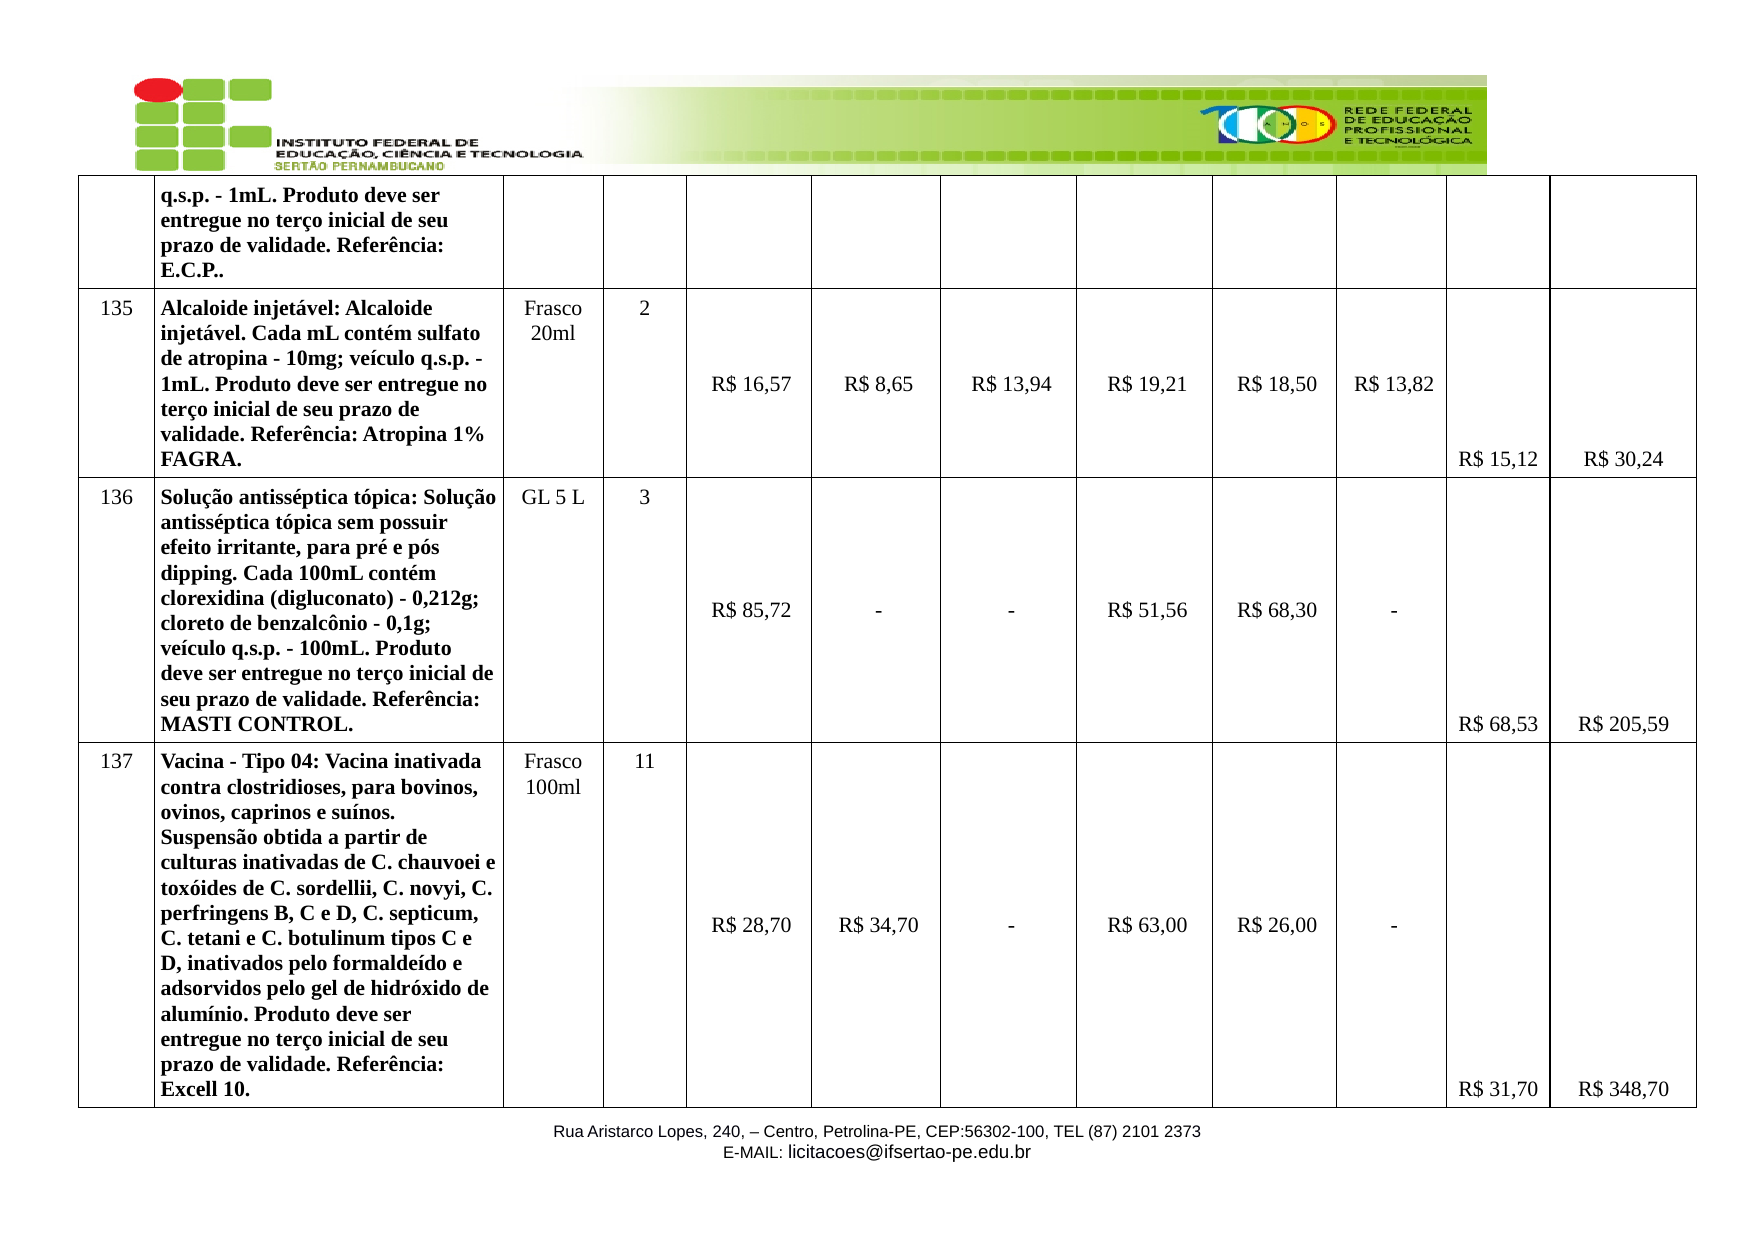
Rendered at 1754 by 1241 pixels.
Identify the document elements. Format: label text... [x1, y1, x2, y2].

table_cell [1077, 176, 1212, 288]
table_cell [1337, 176, 1446, 288]
table_cell [504, 176, 603, 288]
table_cell 136 [79, 478, 154, 742]
table_cell R$ 16,57 [687, 289, 811, 477]
table_cell [79, 176, 154, 288]
table_cell R$ 13,82 [1337, 289, 1446, 477]
table_cell - [941, 176, 1076, 288]
table_cell R$ 68,53 [1447, 478, 1549, 742]
table_cell 11 [604, 743, 686, 1107]
table_cell - [941, 743, 1076, 1107]
table_cell 137 [79, 743, 154, 1107]
table_cell 2 [604, 289, 686, 477]
table_cell Frasco 20ml [504, 289, 603, 477]
table_cell - [812, 478, 940, 742]
table_cell GL 5 L [504, 478, 603, 742]
table_cell - [1337, 743, 1446, 1107]
table_cell R$ 68,30 [1213, 478, 1336, 742]
table_cell R$ 348,70 [1551, 743, 1696, 1107]
table_cell q.s.p. - 1mL. Produto deve ser entregue no terço inicial de seu prazo de validade. Referência: E.C.P.. [155, 176, 503, 288]
table_cell [1213, 176, 1336, 288]
table_cell R$ 28,70 [687, 743, 811, 1107]
table_cell [687, 176, 811, 288]
table_cell [604, 176, 686, 288]
table_cell R$ 205,59 [1551, 478, 1696, 742]
table_cell Vacina - Tipo 04: Vacina inativada contra clostridioses, para bovinos, ovinos, caprinos e suínos. Suspensão obtida a partir de culturas inativadas de C. chauvoei e toxóides de C. sordellii, C. novyi, C. perfringens B, C e D, C. septicum, C. tetani e C. botulinum tipos C e D, inativados pelo formaldeído e adsorvidos pelo gel de hidróxido de alumínio. Produto deve ser entregue no terço inicial de seu prazo de validade. Referência: Excell 10. [155, 743, 503, 1107]
table_cell 3 [604, 478, 686, 742]
table_cell R$ 31,70 [1447, 743, 1549, 1107]
table_cell R$ 85,72 [687, 478, 811, 742]
table_cell R$ 30,24 [1551, 289, 1696, 477]
table_cell - [1337, 478, 1446, 742]
table_cell - [812, 176, 940, 288]
table_cell 135 [79, 289, 154, 477]
table_cell Frasco 100ml [504, 743, 603, 1107]
table_cell - [941, 478, 1076, 742]
table_cell R$ 34,70 [812, 743, 940, 1107]
table_cell R$ 13,94 [941, 289, 1076, 477]
table_cell R$ 51,56 [1077, 478, 1212, 742]
table_cell R$ 19,21 [1077, 289, 1212, 477]
table_cell R$ 63,00 [1077, 743, 1212, 1107]
table_cell R$ 15,12 [1447, 289, 1549, 477]
table_cell [1447, 176, 1549, 288]
table_cell [1551, 176, 1696, 288]
table_cell R$ 8,65 [812, 289, 940, 477]
table_cell R$ 18,50 [1213, 289, 1336, 477]
table_cell Solução antisséptica tópica: Solução antisséptica tópica sem possuir efeito irritante, para pré e pós dipping. Cada 100mL contém clorexidina (digluconato) - 0,212g; cloreto de benzalcônio - 0,1g; veículo q.s.p. - 100mL. Produto deve ser entregue no terço inicial de seu prazo de validade. Referência: MASTI CONTROL. [155, 478, 503, 742]
picture [118, 75, 1487, 175]
table_cell Alcaloide injetável: Alcaloide injetável. Cada mL contém sulfato de atropina - 10mg; veículo q.s.p. - 1mL. Produto deve ser entregue no terço inicial de seu prazo de validade. Referência: Atropina 1% FAGRA. [155, 289, 503, 477]
table_cell R$ 26,00 [1213, 743, 1336, 1107]
